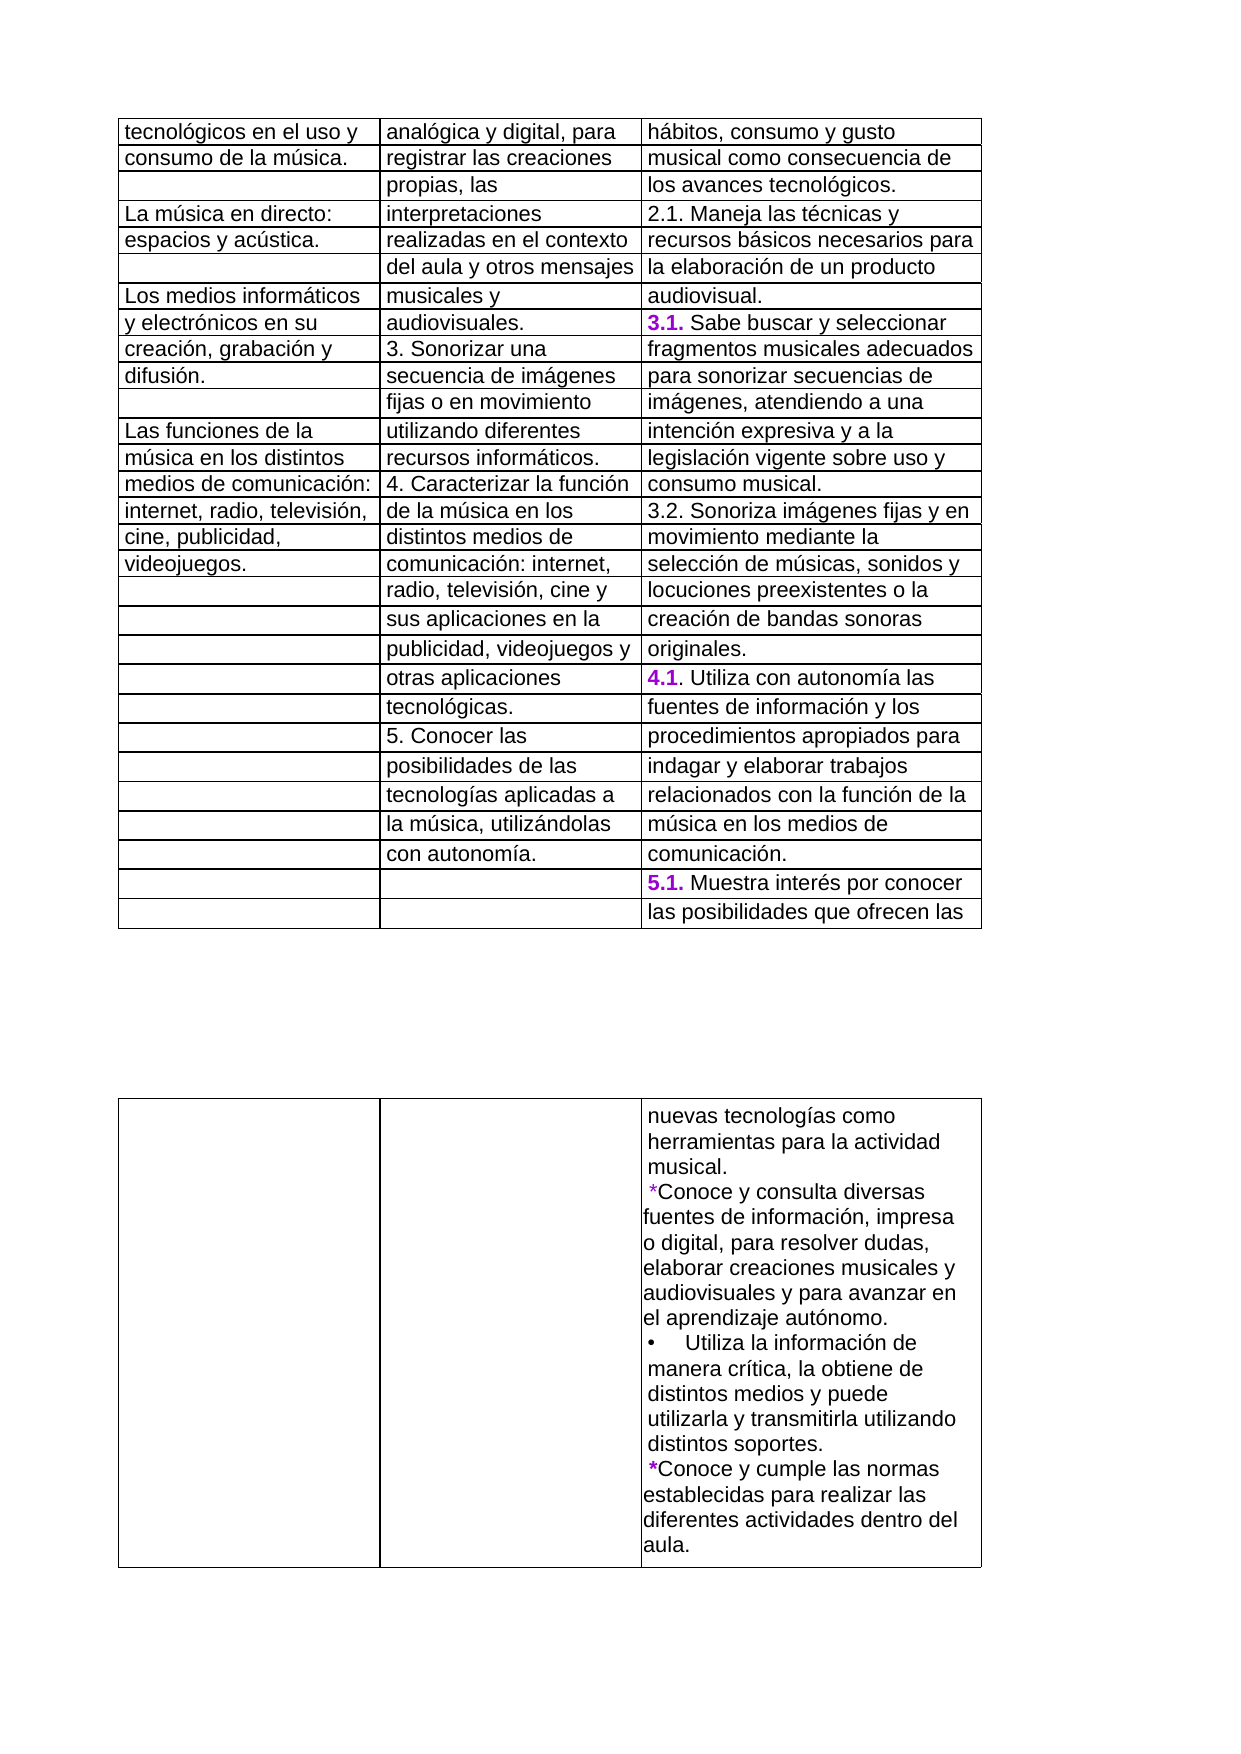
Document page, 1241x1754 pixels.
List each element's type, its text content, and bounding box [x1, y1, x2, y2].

table_cell [119, 665, 379, 693]
table_cell consumo de la música. [119, 146, 379, 170]
table_cell registrar las creaciones [381, 146, 641, 170]
table_cell la elaboración de un producto [642, 254, 981, 282]
table_cell para sonorizar secuencias de [642, 363, 981, 388]
table_cell difusión. [119, 363, 379, 388]
table_cell creación de bandas sonoras [642, 607, 981, 634]
table_cell legislación vigente sobre uso y [642, 445, 981, 470]
table_cell Las funciones de la [119, 419, 379, 443]
table_cell 3. Sonorizar una [381, 336, 641, 361]
table_cell y electrónicos en su [119, 310, 379, 335]
table_cell [119, 172, 379, 200]
table_cell movimiento mediante la [642, 525, 981, 549]
table_cell música en los distintos [119, 445, 379, 470]
table_cell [119, 870, 379, 898]
table_cell Los medios informáticos [119, 284, 379, 308]
table_cell indagar y elaborar trabajos [642, 753, 981, 781]
table_cell musical como consecuencia de [642, 146, 981, 170]
table_cell imágenes, atendiendo a una [642, 389, 981, 417]
table_cell utilizando diferentes [381, 419, 641, 443]
table_cell creación, grabación y [119, 336, 379, 361]
table_cell [119, 636, 379, 663]
table_cell tecnologías aplicadas a [381, 782, 641, 810]
table_cell musicales y [381, 284, 641, 308]
table_cell 3.1. Sabe buscar y seleccionar [642, 310, 981, 335]
table_cell fuentes de información y los [642, 695, 981, 722]
table_cell locuciones preexistentes o la [642, 577, 981, 605]
table_cell intención expresiva y a la [642, 419, 981, 443]
table_cell tecnológicos en el uso y [119, 119, 379, 144]
table_cell originales. [642, 636, 981, 663]
table_cell radio, televisión, cine y [381, 577, 641, 605]
table_cell audiovisuales. [381, 310, 641, 335]
table_cell [381, 899, 641, 928]
table_cell recursos básicos necesarios para [642, 228, 981, 253]
table_cell [119, 753, 379, 781]
table_cell audiovisual. [642, 284, 981, 308]
table_cell selección de músicas, sonidos y [642, 551, 981, 576]
table_cell 5. Conocer las [381, 724, 641, 751]
table_header [381, 1099, 641, 1567]
table_cell [119, 841, 379, 868]
table_cell 2.1. Maneja las técnicas y [642, 201, 981, 226]
table_cell [119, 577, 379, 605]
table_cell del aula y otros mensajes [381, 254, 641, 282]
table_cell 4.1. Utiliza con autonomía las [642, 665, 981, 693]
table_cell 5.1. Muestra interés por conocer [642, 870, 981, 898]
table_cell los avances tecnológicos. [642, 172, 981, 200]
table_cell [119, 782, 379, 810]
table_cell propias, las [381, 172, 641, 200]
table_cell secuencia de imágenes [381, 363, 641, 388]
table_cell las posibilidades que ofrecen las [642, 899, 981, 928]
table_cell comunicación. [642, 841, 981, 868]
table_cell comunicación: internet, [381, 551, 641, 576]
table_cell la música, utilizándolas [381, 812, 641, 839]
table_cell relacionados con la función de la [642, 782, 981, 810]
table_cell analógica y digital, para [381, 119, 641, 144]
table_cell tecnológicas. [381, 695, 641, 722]
table_cell hábitos, consumo y gusto [642, 119, 981, 144]
table_cell cine, publicidad, [119, 525, 379, 549]
table_cell fragmentos musicales adecuados [642, 336, 981, 361]
table_cell medios de comunicación: [119, 472, 379, 496]
table_cell procedimientos apropiados para [642, 724, 981, 751]
table_cell [119, 899, 379, 928]
table_cell La música en directo: [119, 201, 379, 226]
table_cell música en los medios de [642, 812, 981, 839]
table_cell [119, 812, 379, 839]
table_cell videojuegos. [119, 551, 379, 576]
table_cell [381, 870, 641, 898]
table_cell sus aplicaciones en la [381, 607, 641, 634]
table_header [119, 1099, 379, 1567]
table_cell distintos medios de [381, 525, 641, 549]
table_cell [119, 254, 379, 282]
table_header nuevas tecnologías como herramientas para la actividad musical. *Conoce y consulta diversas fuentes de información, impresa o digital, para resolver dudas, elaborar creaciones musicales y audiovisuales y para avanzar en el aprendizaje autónomo. Utiliza la información de manera crítica, la obtiene de distintos medios y puede utilizarla y transmitirla utilizando distintos soportes. *Conoce y cumple las normas establecidas para realizar las diferentes actividades dentro del aula. [642, 1099, 981, 1567]
table_cell con autonomía. [381, 841, 641, 868]
table_cell consumo musical. [642, 472, 981, 496]
table_cell espacios y acústica. [119, 228, 379, 253]
table_cell 4. Caracterizar la función [381, 472, 641, 496]
table_cell [119, 695, 379, 722]
table_cell [119, 724, 379, 751]
table_cell [119, 607, 379, 634]
table_cell 3.2. Sonoriza imágenes fijas y en [642, 498, 981, 523]
table_cell interpretaciones [381, 201, 641, 226]
table_cell fijas o en movimiento [381, 389, 641, 417]
table_cell otras aplicaciones [381, 665, 641, 693]
table_cell publicidad, videojuegos y [381, 636, 641, 663]
table_cell de la música en los [381, 498, 641, 523]
table_cell [119, 389, 379, 417]
table_cell internet, radio, televisión, [119, 498, 379, 523]
table_cell recursos informáticos. [381, 445, 641, 470]
table_cell realizadas en el contexto [381, 228, 641, 253]
table_cell posibilidades de las [381, 753, 641, 781]
